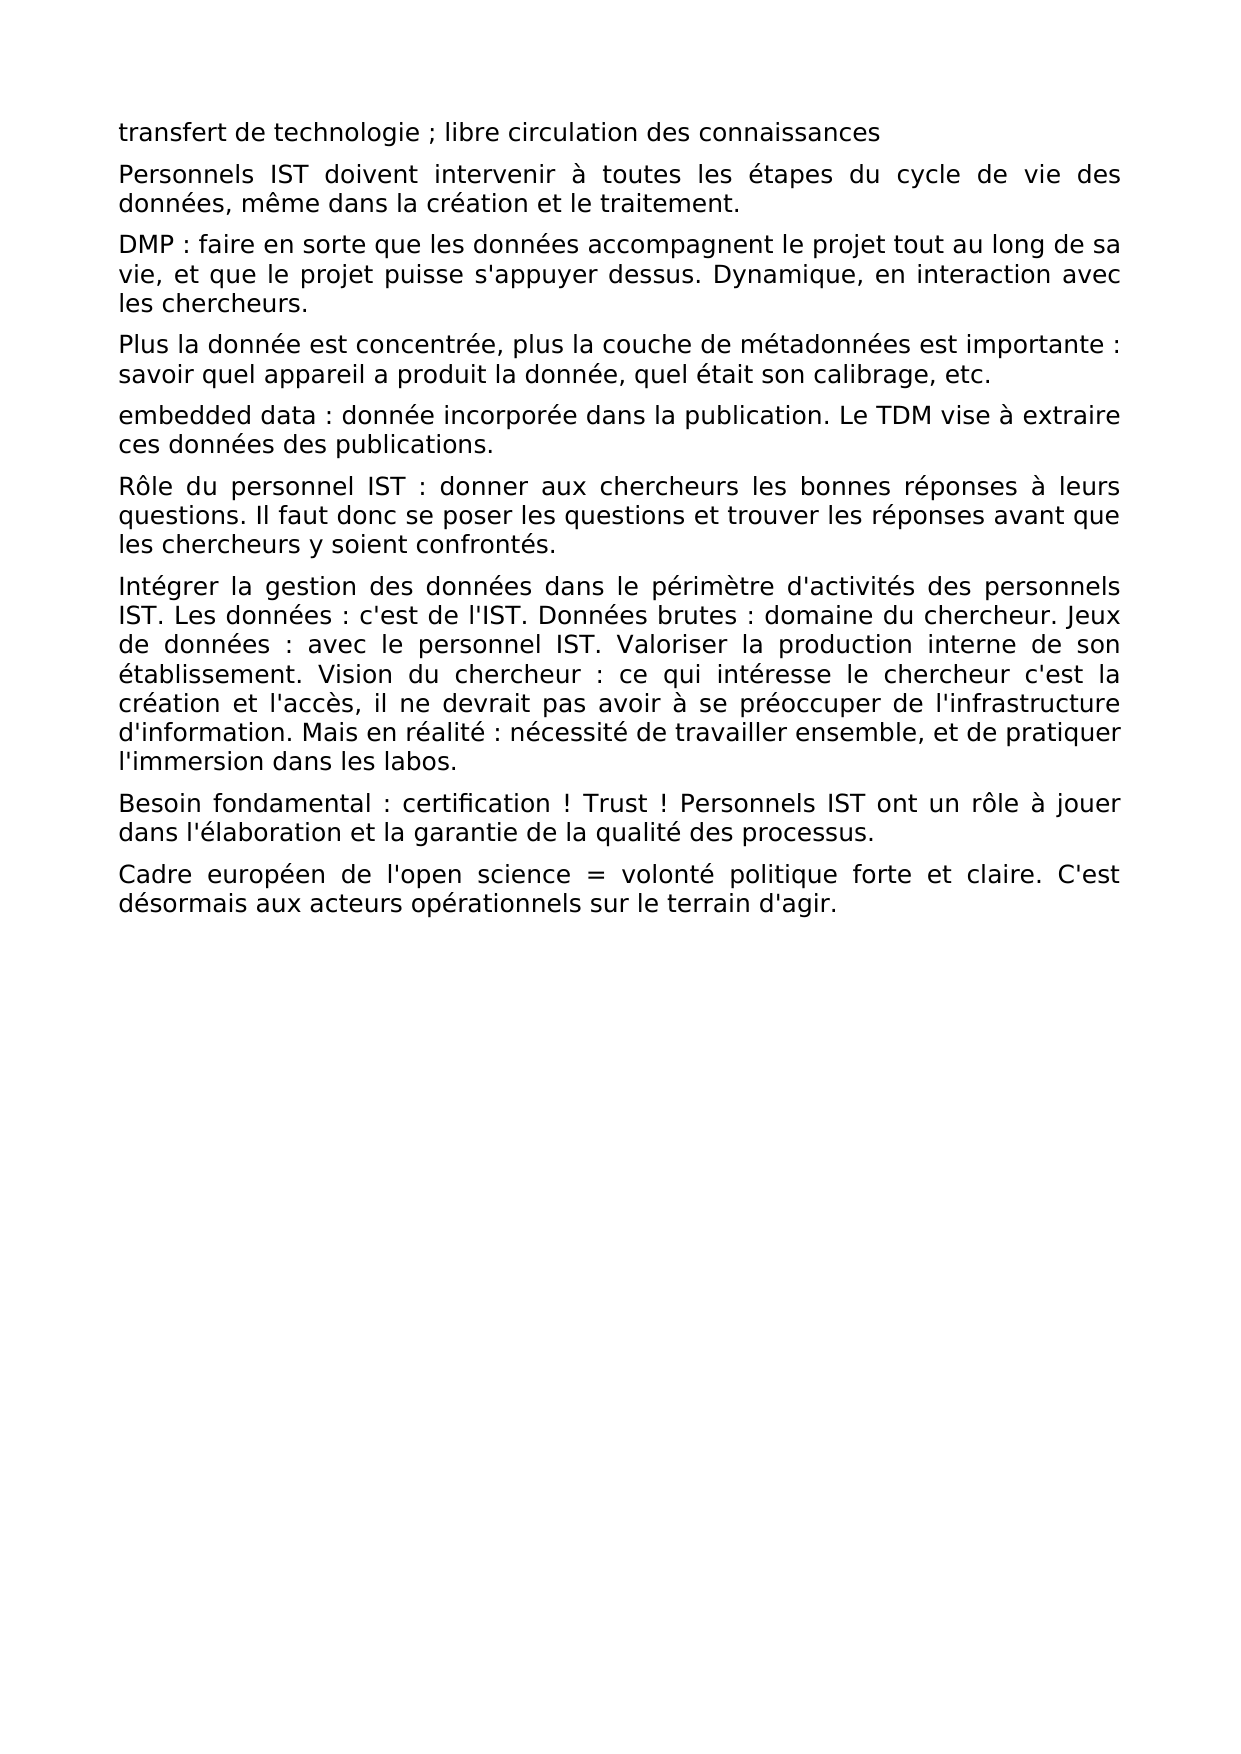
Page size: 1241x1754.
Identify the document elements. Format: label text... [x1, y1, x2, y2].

text transfert de technologie ; libre circulation des connaissances [118, 118, 1122, 147]
text embedded data : donnée incorporée dans la publication. Le TDM vise à extraire ces données des publications. [118, 401, 1122, 460]
text Personnels IST doivent intervenir à toutes les étapes du cycle de vie des données, même dans la création et le traitement. [118, 160, 1122, 218]
text DMP : faire en sorte que les données accompagnent le projet tout au long de sa vie, et que le projet puisse s'appuyer dessus. Dynamique, en interaction avec les chercheurs. [118, 231, 1122, 318]
text Besoin fondamental : certification ! Trust ! Personnels IST ont un rôle à jouer dans l'élaboration et la garantie de la qualité des processus. [118, 789, 1122, 847]
text Cadre européen de l'open science = volonté politique forte et claire. C'est désormais aux acteurs opérationnels sur le terrain d'agir. [118, 860, 1122, 918]
text Rôle du personnel IST : donner aux chercheurs les bonnes réponses à leurs questions. Il faut donc se poser les questions et trouver les réponses avant que les chercheurs y soient confrontés. [118, 472, 1122, 560]
text Plus la donnée est concentrée, plus la couche de métadonnées est importante : savoir quel appareil a produit la donnée, quel était son calibrage, etc. [118, 331, 1122, 389]
text Intégrer la gestion des données dans le périmètre d'activités des personnels IST. Les données : c'est de l'IST. Données brutes : domaine du chercheur. Jeux de données : avec le personnel IST. Valoriser la production interne de son établissement. Vision du chercheur : ce qui intéresse le chercheur c'est la création et l'accès, il ne devrait pas avoir à se préoccuper de l'infrastructure d'information. Mais en réalité : nécessité de travailler ensemble, et de pratiquer l'immersion dans les labos. [118, 572, 1122, 776]
